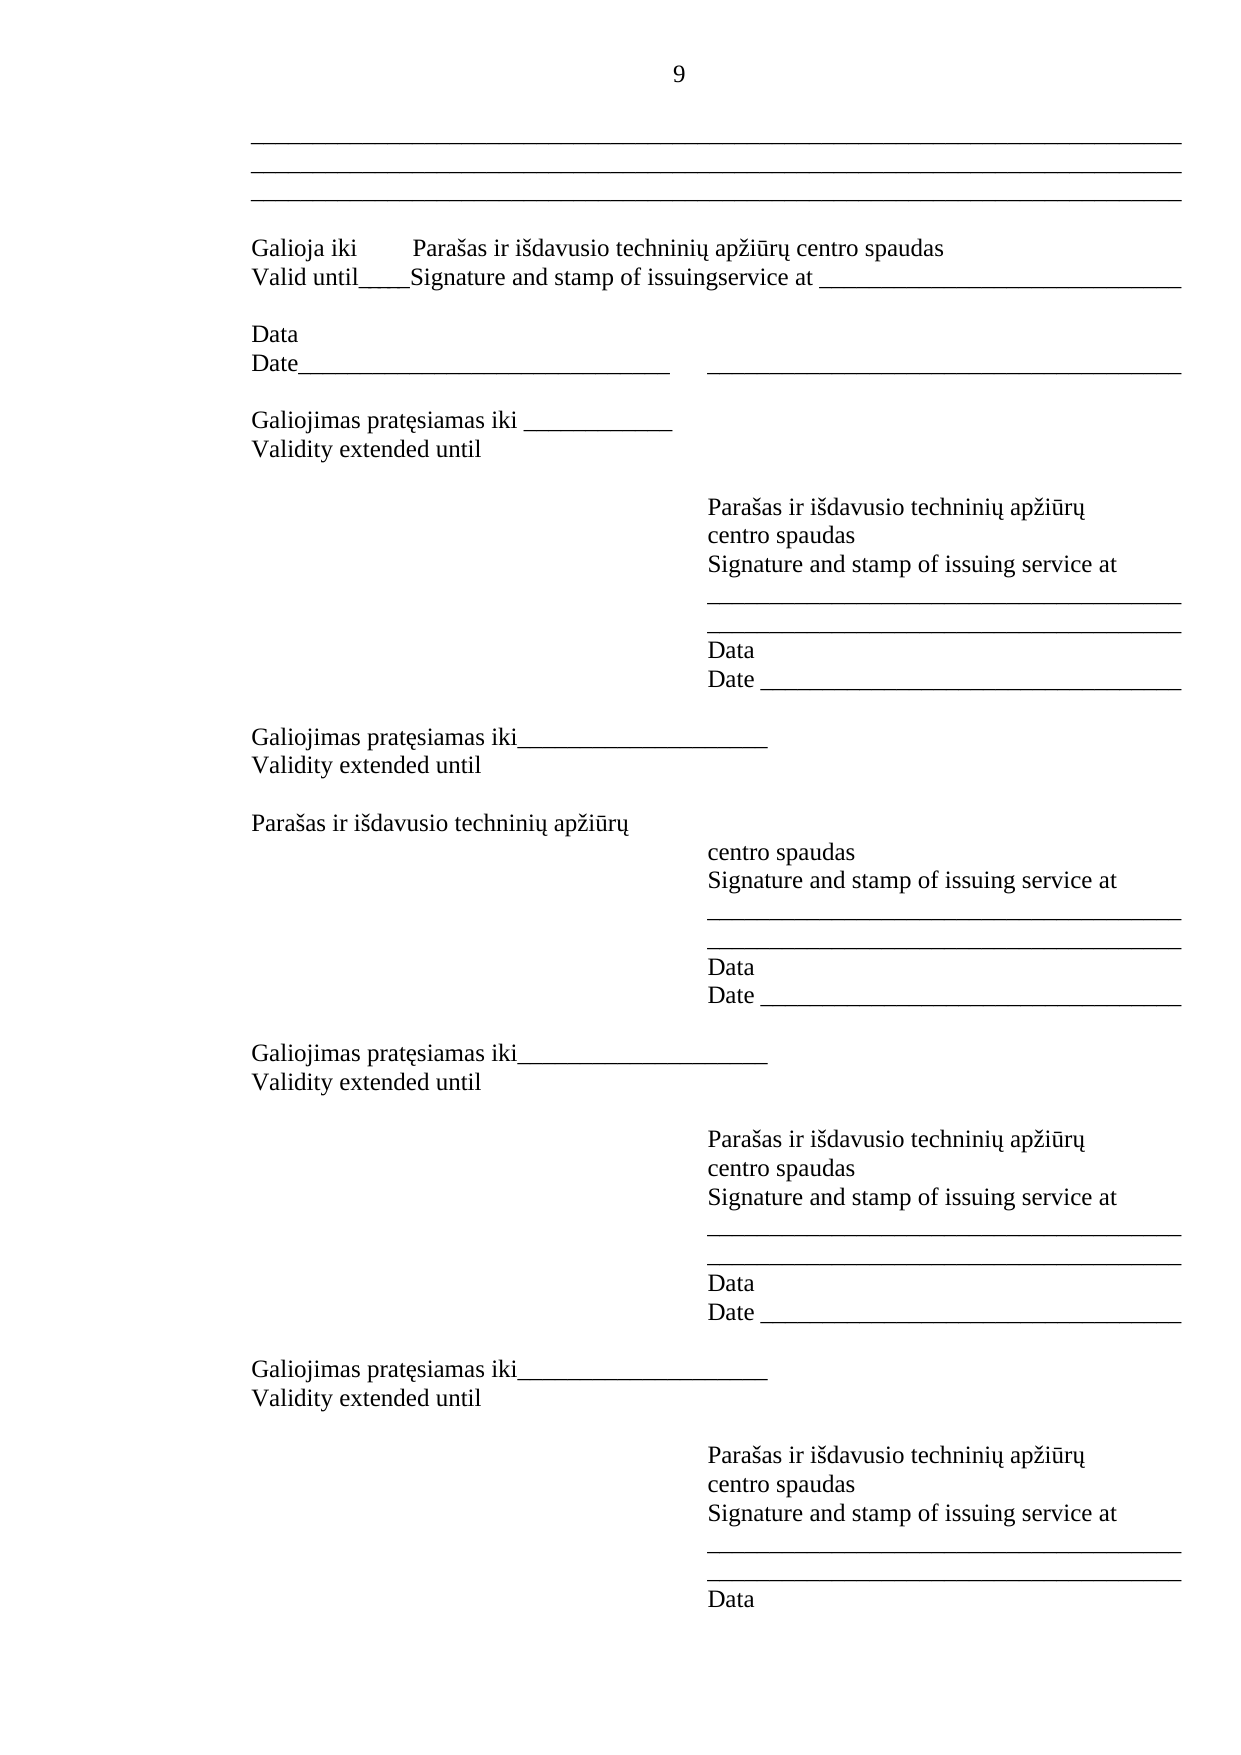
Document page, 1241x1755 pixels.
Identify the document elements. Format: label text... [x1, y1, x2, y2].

text Signature and stamp of issuing service at [177, 1498, 1181, 1527]
text Valid until Signature and stamp of issuingservice at [177, 262, 1181, 291]
text Validity extended until [177, 1383, 1181, 1412]
text centro spaudas [177, 837, 1181, 866]
text Validity extended until [177, 751, 1181, 779]
text Date [177, 348, 1181, 377]
text Galiojimas pratęsiamas iki____________________ [177, 1038, 1181, 1067]
text Date [177, 1297, 1181, 1326]
text Galiojimas pratęsiamas iki____________________ [177, 1354, 1181, 1383]
text Galiojimas pratęsiamas iki____________________ [177, 722, 1181, 751]
text Validity extended until [177, 434, 1181, 463]
text Date [177, 981, 1181, 1009]
text Data [177, 636, 1181, 664]
text centro spaudas [177, 1153, 1181, 1182]
text Signature and stamp of issuing service at [177, 549, 1181, 578]
text Data [177, 1268, 1181, 1297]
text Data [177, 1584, 1181, 1613]
text Galioja iki Parašas ir išdavusio techninių apžiūrų centro spaudas [177, 233, 1181, 262]
text Parašas ir išdavusio techninių apžiūrų [177, 1441, 1181, 1469]
text Date [177, 664, 1181, 693]
text Data [177, 952, 1181, 981]
text centro spaudas [177, 1469, 1181, 1498]
text Signature and stamp of issuing service at [177, 866, 1181, 894]
text Validity extended until [177, 1067, 1181, 1096]
text Signature and stamp of issuing service at [177, 1182, 1181, 1211]
text Data [177, 319, 1181, 348]
text Parašas ir išdavusio techninių apžiūrų [177, 492, 1181, 521]
text Parašas ir išdavusio techninių apžiūrų [177, 1124, 1181, 1153]
text Parašas ir išdavusio techninių apžiūrų [177, 808, 1181, 837]
text centro spaudas [177, 521, 1181, 549]
text Galiojimas pratęsiamas iki [177, 406, 1181, 434]
